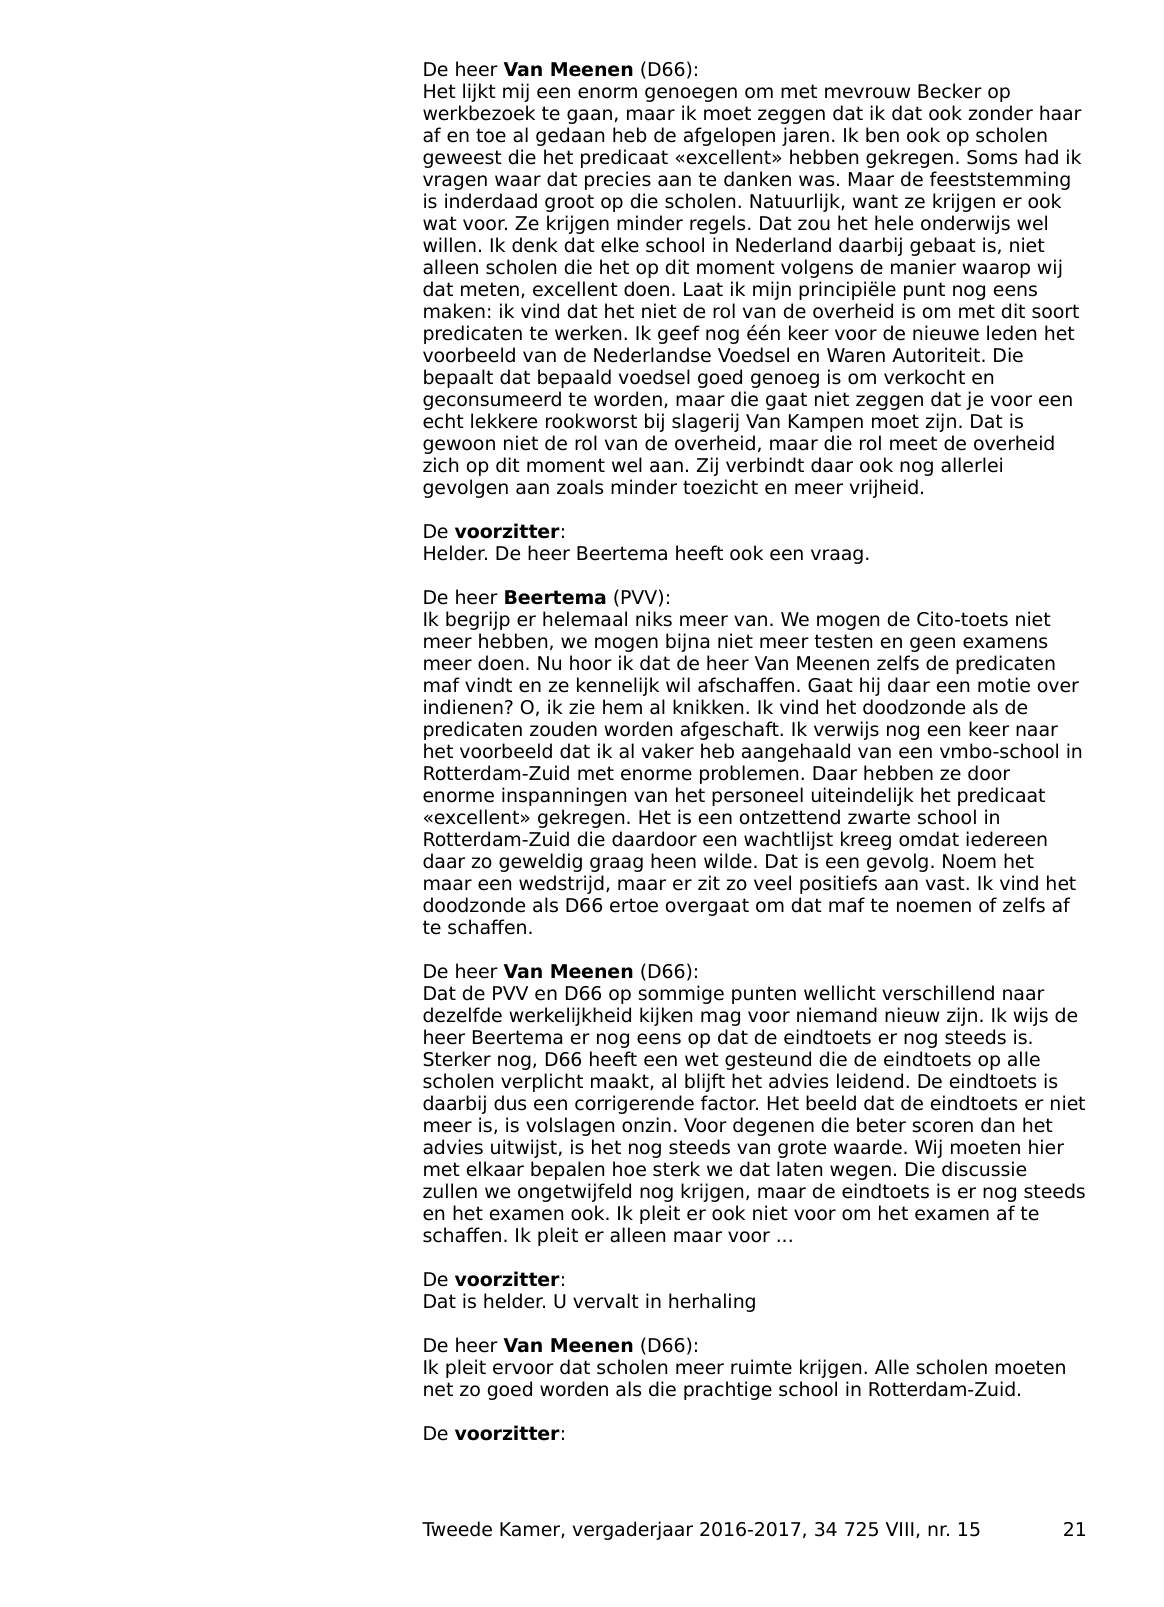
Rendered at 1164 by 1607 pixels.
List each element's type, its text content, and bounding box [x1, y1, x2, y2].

text Ik pleit ervoor dat scholen meer ruimte krijgen. Alle scholen moeten net zo goed worden als die prachtige school in Rotterdam-Zuid. [422, 1357, 1087, 1401]
text De voorzitter: [422, 1269, 1087, 1291]
text Dat is helder. U vervalt in herhaling [422, 1291, 1087, 1313]
text De heer Van Meenen (D66): [422, 1335, 1087, 1357]
text Ik begrijp er helemaal niks meer van. We mogen de Cito-toets niet meer hebben, we mogen bijna niet meer testen en geen examens meer doen. Nu hoor ik dat de heer Van Meenen zelfs de predicaten maf vindt en ze kennelijk wil afschaffen. Gaat hij daar een motie over indienen? O, ik zie hem al knikken. Ik vind het doodzonde als de predicaten zouden worden afgeschaft. Ik verwijs nog een keer naar het voorbeeld dat ik al vaker heb aangehaald van een vmbo-school in Rotterdam-Zuid met enorme problemen. Daar hebben ze door enorme inspanningen van het personeel uiteindelijk het predicaat «excellent» gekregen. Het is een ontzettend zwarte school in Rotterdam-Zuid die daardoor een wachtlijst kreeg omdat iedereen daar zo geweldig graag heen wilde. Dat is een gevolg. Noem het maar een wedstrijd, maar er zit zo veel positiefs aan vast. Ik vind het doodzonde als D66 ertoe overgaat om dat maf te noemen of zelfs af te schaffen. [422, 609, 1087, 939]
text Helder. De heer Beertema heeft ook een vraag. [422, 543, 1087, 565]
text De heer Van Meenen (D66): [422, 59, 1087, 81]
text De heer Beertema (PVV): [422, 587, 1087, 609]
text Dat de PVV en D66 op sommige punten wellicht verschillend naar dezelfde werkelijkheid kijken mag voor niemand nieuw zijn. Ik wijs de heer Beertema er nog eens op dat de eindtoets er nog steeds is. Sterker nog, D66 heeft een wet gesteund die de eindtoets op alle scholen verplicht maakt, al blijft het advies leidend. De eindtoets is daarbij dus een corrigerende factor. Het beeld dat de eindtoets er niet meer is, is volslagen onzin. Voor degenen die beter scoren dan het advies uitwijst, is het nog steeds van grote waarde. Wij moeten hier met elkaar bepalen hoe sterk we dat laten wegen. Die discussie zullen we ongetwijfeld nog krijgen, maar de eindtoets is er nog steeds en het examen ook. Ik pleit er ook niet voor om het examen af te schaffen. Ik pleit er alleen maar voor ... [422, 983, 1087, 1247]
text Het lijkt mij een enorm genoegen om met mevrouw Becker op werkbezoek te gaan, maar ik moet zeggen dat ik dat ook zonder haar af en toe al gedaan heb de afgelopen jaren. Ik ben ook op scholen geweest die het predicaat «excellent» hebben gekregen. Soms had ik vragen waar dat precies aan te danken was. Maar de feeststemming is inderdaad groot op die scholen. Natuurlijk, want ze krijgen er ook wat voor. Ze krijgen minder regels. Dat zou het hele onderwijs wel willen. Ik denk dat elke school in Nederland daarbij gebaat is, niet alleen scholen die het op dit moment volgens de manier waarop wij dat meten, excellent doen. Laat ik mijn principiële punt nog eens maken: ik vind dat het niet de rol van de overheid is om met dit soort predicaten te werken. Ik geef nog één keer voor de nieuwe leden het voorbeeld van de Nederlandse Voedsel en Waren Autoriteit. Die bepaalt dat bepaald voedsel goed genoeg is om verkocht en geconsumeerd te worden, maar die gaat niet zeggen dat je voor een echt lekkere rookworst bij slagerij Van Kampen moet zijn. Dat is gewoon niet de rol van de overheid, maar die rol meet de overheid zich op dit moment wel aan. Zij verbindt daar ook nog allerlei gevolgen aan zoals minder toezicht en meer vrijheid. [422, 81, 1087, 499]
text De heer Van Meenen (D66): [422, 961, 1087, 983]
text De voorzitter: [422, 1423, 1087, 1445]
text De voorzitter: [422, 521, 1087, 543]
